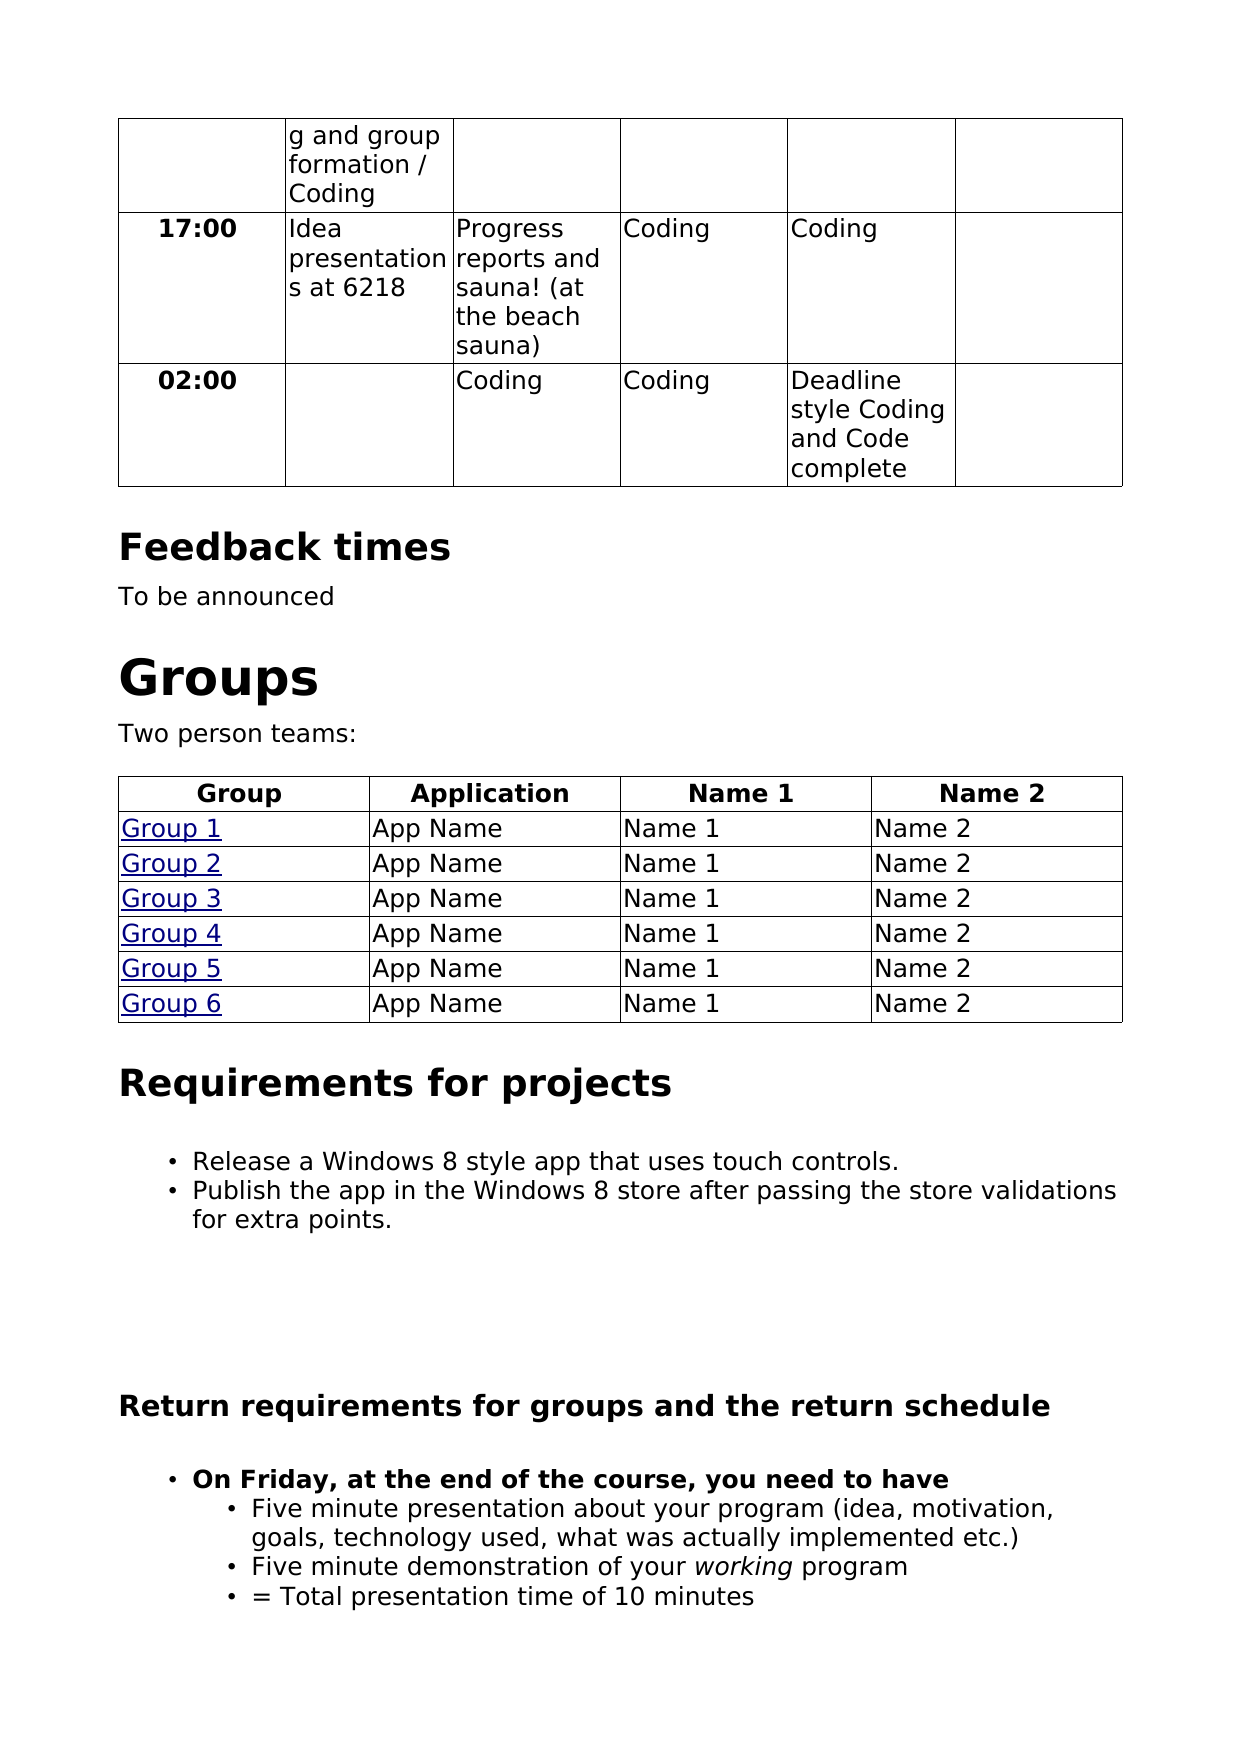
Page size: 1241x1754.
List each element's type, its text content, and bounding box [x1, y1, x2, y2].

subtitle Groups [118, 649, 1122, 707]
table_cell Coding [621, 364, 787, 486]
text To be announced [118, 582, 1122, 611]
table_cell Name 1 [621, 952, 871, 986]
table_cell [956, 119, 1122, 212]
table_cell Name 2 [872, 917, 1122, 951]
table_cell Deadline style Coding and Code complete [788, 364, 955, 486]
table_cell Name 1 [621, 812, 871, 846]
table_cell [621, 119, 787, 212]
table_cell Name 2 [872, 987, 1122, 1022]
table_cell App Name [370, 952, 620, 986]
list Five minute presentation about your program (idea, motivation, goals, technology used, what was actually implemented etc.) [236, 1494, 1122, 1552]
table_cell Coding [788, 213, 955, 363]
table_cell Idea presentations at 6218 [286, 213, 453, 363]
table_header Name 2 [872, 777, 1122, 811]
table_cell [286, 364, 453, 486]
table_cell Group 1 [119, 812, 369, 846]
table_cell Group 2 [119, 847, 369, 881]
table_cell App Name [370, 917, 620, 951]
table_cell App Name [370, 987, 620, 1022]
table_cell 17:00 [119, 213, 285, 363]
table_cell [788, 119, 955, 212]
table_cell Name 2 [872, 812, 1122, 846]
table_cell Coding [621, 213, 787, 363]
list On Friday, at the end of the course, you need to have [177, 1465, 1122, 1494]
table_cell [956, 364, 1122, 486]
list Publish the app in the Windows 8 store after passing the store validations for extra points. [177, 1176, 1122, 1234]
table_cell Name 2 [872, 847, 1122, 881]
table_cell g and group formation / Coding [286, 119, 453, 212]
subtitle Requirements for projects [118, 1061, 1122, 1105]
subtitle Feedback times [118, 526, 1122, 569]
table_cell App Name [370, 882, 620, 916]
table_header Group [119, 777, 369, 811]
table_cell Group 3 [119, 882, 369, 916]
table_cell Name 2 [872, 952, 1122, 986]
table_cell Name 1 [621, 882, 871, 916]
table_cell 02:00 [119, 364, 285, 486]
table_cell [454, 119, 620, 212]
table_header Application [370, 777, 620, 811]
list Five minute demonstration of your working program [236, 1552, 1122, 1582]
table_cell Name 1 [621, 987, 871, 1022]
table_cell Name 1 [621, 847, 871, 881]
table_cell Progress reports and sauna! (at the beach sauna) [454, 213, 620, 363]
table_cell App Name [370, 812, 620, 846]
table_cell Group 6 [119, 987, 369, 1022]
table_cell Group 5 [119, 952, 369, 986]
text Two person teams: [118, 719, 1122, 748]
list Release a Windows 8 style app that uses touch controls. [177, 1147, 1122, 1176]
table_cell Name 2 [872, 882, 1122, 916]
subtitle Return requirements for groups and the return schedule [118, 1389, 1122, 1423]
list = Total presentation time of 10 minutes [236, 1582, 1122, 1611]
table_cell Name 1 [621, 917, 871, 951]
table_cell [956, 213, 1122, 363]
table_cell [119, 119, 285, 212]
table_cell App Name [370, 847, 620, 881]
table_header Name 1 [621, 777, 871, 811]
table_cell Coding [454, 364, 620, 486]
table_cell Group 4 [119, 917, 369, 951]
